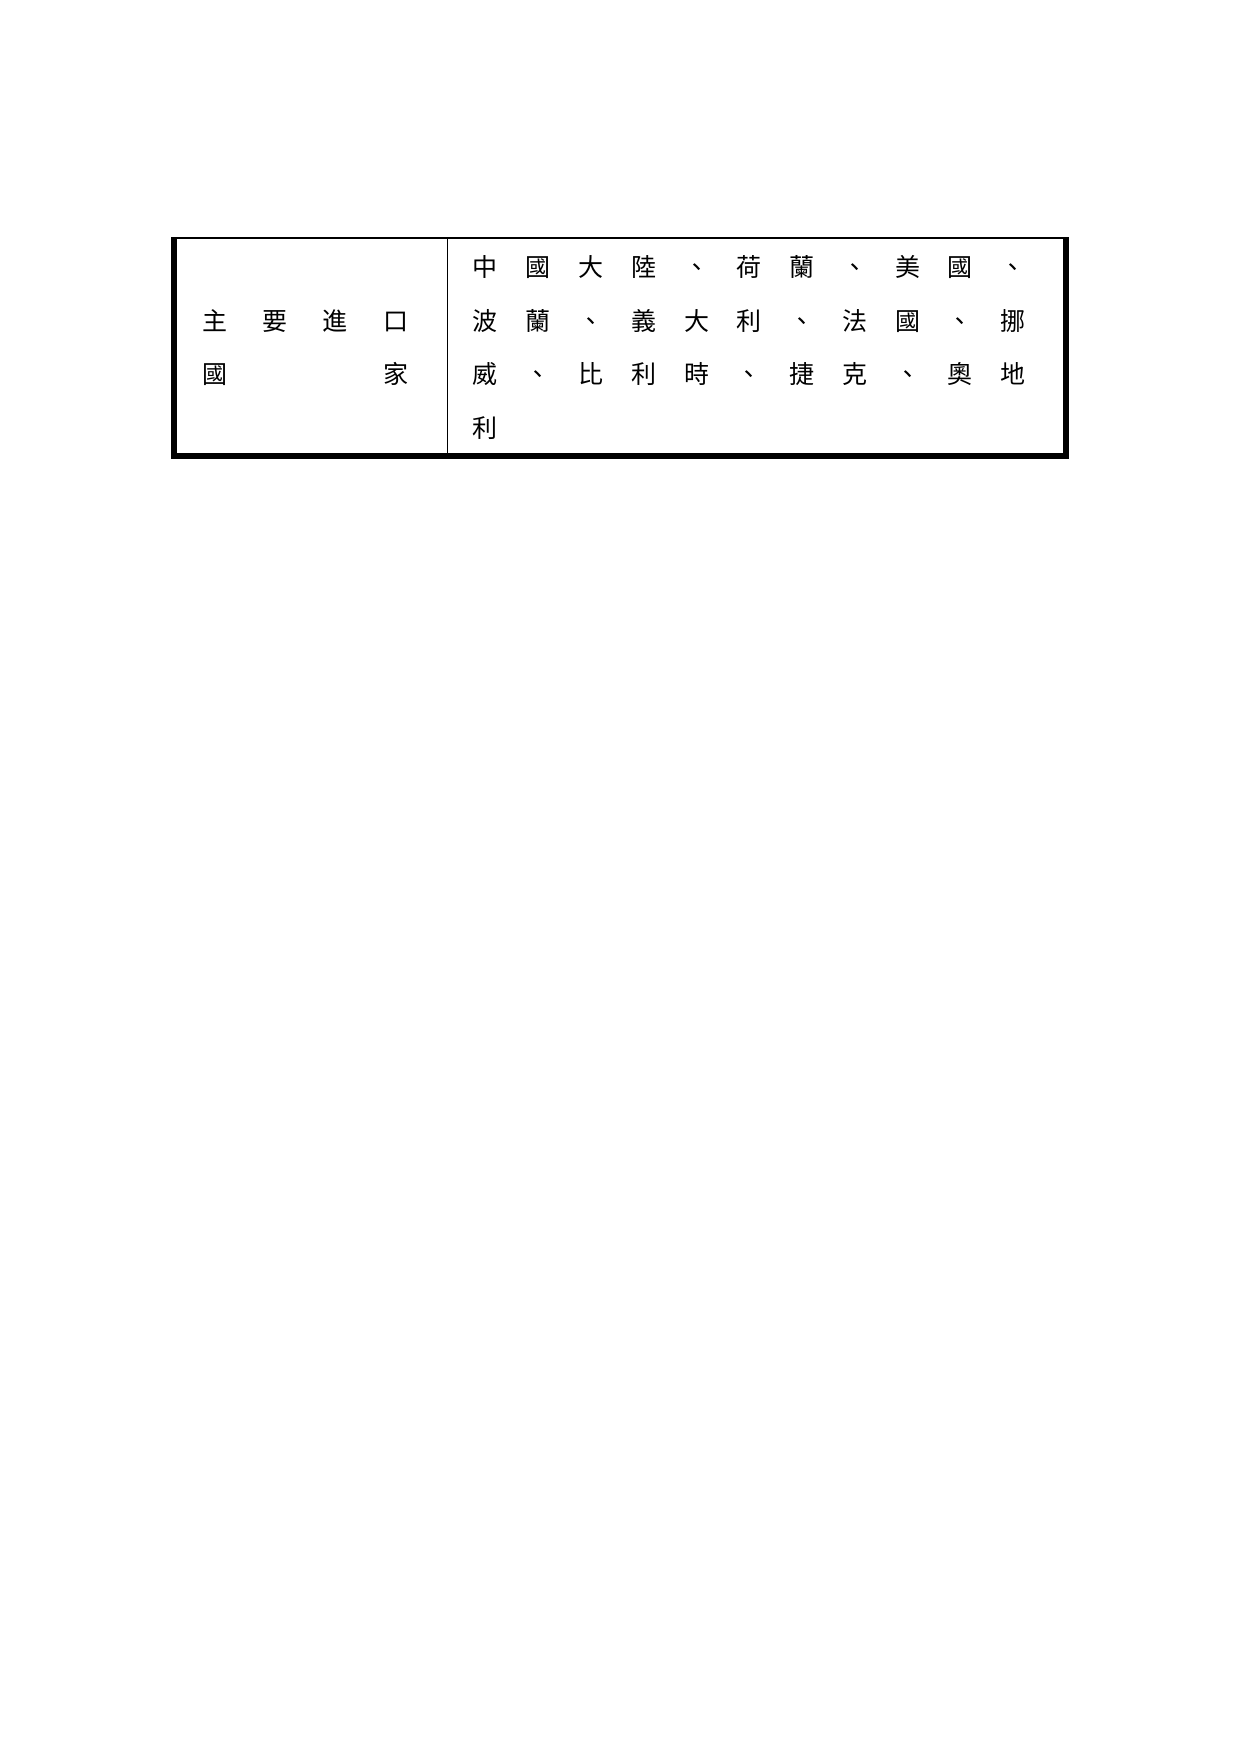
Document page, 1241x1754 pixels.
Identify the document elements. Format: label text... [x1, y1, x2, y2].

table_cell 中國大陸、荷蘭、美國、波蘭、義大利、法國、挪威、比利時、捷克、奧地利 [448, 239, 1063, 453]
table_cell 主要進口國家 [177, 239, 447, 453]
